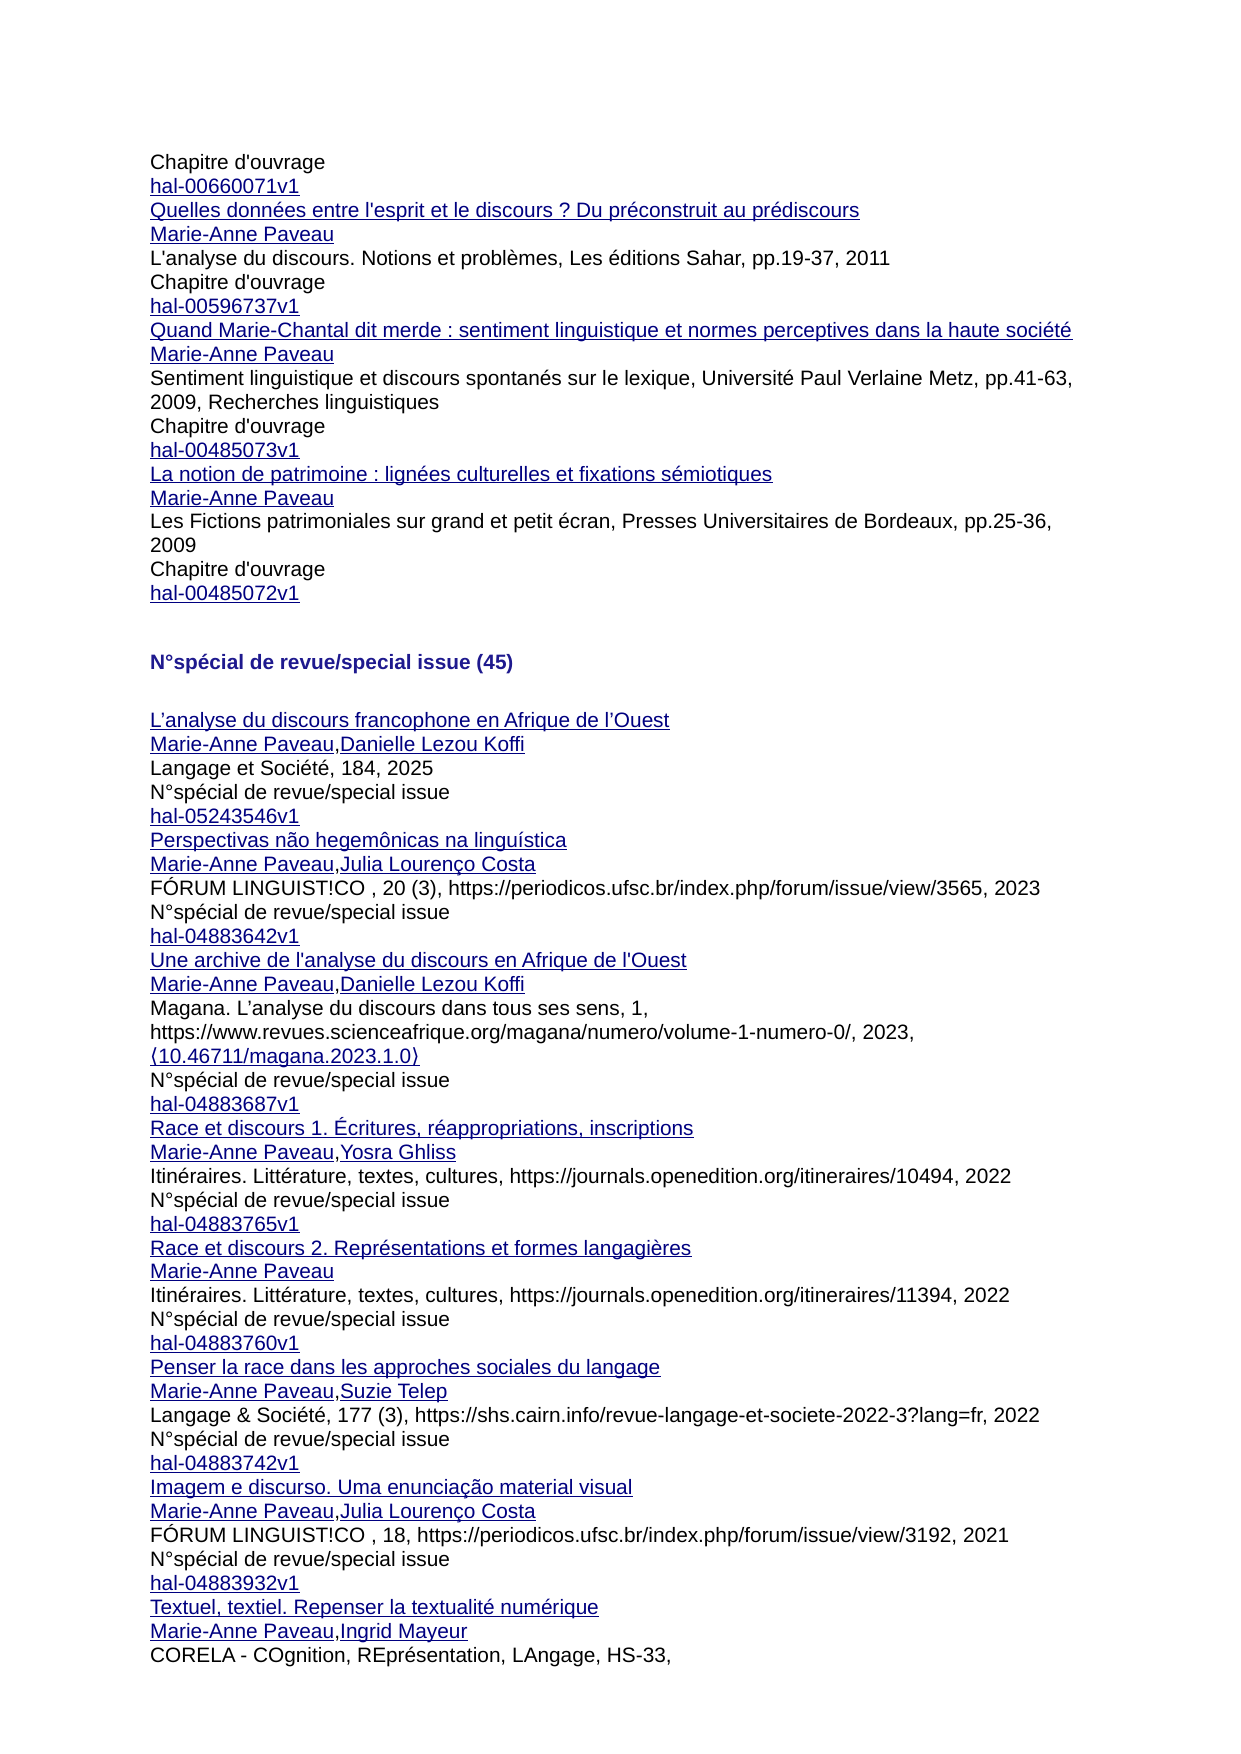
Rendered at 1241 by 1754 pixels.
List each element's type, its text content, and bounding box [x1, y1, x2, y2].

table_cell Quelles données entre l'esprit et le discours ? Du préconstruit au prédiscours Marie-Anne Paveau L'analyse du discours. Notions et problèmes, Les éditions Sahar, pp.19-37, 2011 Chapitre d'ouvrage hal-00596737v1 [150, 198, 1090, 318]
table_cell Chapitre d'ouvrage hal-00660071v1 [150, 150, 1090, 198]
table_cell Imagem e discurso. Uma enunciação material visual Marie-Anne Paveau,Julia Lourenço Costa FÓRUM LINGUIST!CO , 18, https://periodicos.ufsc.br/index.php/forum/issue/view/3192, 2021 N°spécial de revue/special issue hal-04883932v1 [150, 1475, 1090, 1595]
table_cell Penser la race dans les approches sociales du langage Marie-Anne Paveau,Suzie Telep Langage & Société, 177 (3), https://shs.cairn.info/revue-langage-et-societe-2022-3?lang=fr, 2022 N°spécial de revue/special issue hal-04883742v1 [150, 1355, 1090, 1475]
table_cell Textuel, textiel. Repenser la textualité numérique Marie-Anne Paveau,Ingrid Mayeur CORELA - COgnition, REprésentation, LAngage, HS-33, [150, 1595, 1090, 1667]
table_cell La notion de patrimoine : lignées culturelles et fixations sémiotiques Marie-Anne Paveau Les Fictions patrimoniales sur grand et petit écran, Presses Universitaires de Bordeaux, pp.25-36, 2009 Chapitre d'ouvrage hal-00485072v1 [150, 461, 1090, 605]
table_cell Une archive de l'analyse du discours en Afrique de l'Ouest Marie-Anne Paveau,Danielle Lezou Koffi Magana. L’analyse du discours dans tous ses sens, 1, https://www.revues.scienceafrique.org/magana/numero/volume-1-numero-0/, 2023, ⟨10.46711/magana.2023.1.0⟩ N°spécial de revue/special issue hal-04883687v1 [150, 948, 1090, 1116]
table_cell Quand Marie-Chantal dit merde : sentiment linguistique et normes perceptives dans la haute société Marie-Anne Paveau Sentiment linguistique et discours spontanés sur le lexique, Université Paul Verlaine Metz, pp.41-63, 2009, Recherches linguistiques Chapitre d'ouvrage hal-00485073v1 [150, 318, 1090, 461]
table_header L’analyse du discours francophone en Afrique de l’Ouest Marie-Anne Paveau,Danielle Lezou Koffi Langage et Société, 184, 2025 N°spécial de revue/special issue hal-05243546v1 [150, 708, 1090, 828]
table_cell Race et discours 2. Représentations et formes langagières Marie-Anne Paveau Itinéraires. Littérature, textes, cultures, https://journals.openedition.org/itineraires/11394, 2022 N°spécial de revue/special issue hal-04883760v1 [150, 1235, 1090, 1355]
table_cell Race et discours 1. Écritures, réappropriations, inscriptions Marie-Anne Paveau,Yosra Ghliss Itinéraires. Littérature, textes, cultures, https://journals.openedition.org/itineraires/10494, 2022 N°spécial de revue/special issue hal-04883765v1 [150, 1116, 1090, 1235]
table_cell Perspectivas não hegemônicas na linguística Marie-Anne Paveau,Julia Lourenço Costa FÓRUM LINGUIST!CO , 20 (3), https://periodicos.ufsc.br/index.php/forum/issue/view/3565, 2023 N°spécial de revue/special issue hal-04883642v1 [150, 828, 1090, 948]
subtitle N°spécial de revue/special issue (45) [150, 650, 1090, 674]
